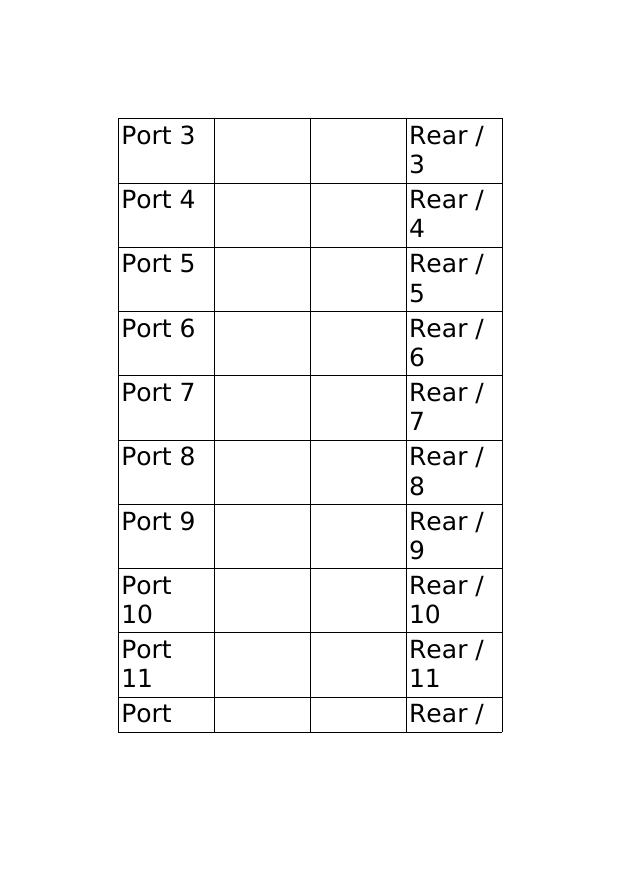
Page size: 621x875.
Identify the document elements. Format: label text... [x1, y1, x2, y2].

table_cell Rear / 5 [407, 248, 502, 311]
table_cell [311, 505, 406, 568]
table_cell Rear / 6 [407, 312, 502, 375]
table_cell [311, 569, 406, 632]
table_cell [215, 505, 310, 568]
table_cell Rear / 9 [407, 505, 502, 568]
table_cell [215, 441, 310, 504]
table_cell [311, 184, 406, 247]
table_cell Rear / 4 [407, 184, 502, 247]
table_cell Port 7 [119, 376, 214, 439]
table_cell [311, 441, 406, 504]
table_cell [311, 248, 406, 311]
table_cell [215, 312, 310, 375]
table_cell [311, 698, 406, 732]
table_cell Port 11 [119, 633, 214, 697]
table_cell [311, 119, 406, 182]
table_cell Rear / 3 [407, 119, 502, 182]
table_cell Port 5 [119, 248, 214, 311]
table_cell [215, 633, 310, 697]
table_cell [215, 376, 310, 439]
table_cell [311, 376, 406, 439]
table_cell Port 3 [119, 119, 214, 182]
table_cell [215, 569, 310, 632]
table_cell Port 8 [119, 441, 214, 504]
table_cell Rear / 10 [407, 569, 502, 632]
table_cell [215, 184, 310, 247]
table_cell Port 6 [119, 312, 214, 375]
table_cell Port 9 [119, 505, 214, 568]
table_cell [311, 633, 406, 697]
table_cell [215, 248, 310, 311]
table_cell Rear / 7 [407, 376, 502, 439]
table_cell Port 4 [119, 184, 214, 247]
table_cell Port 10 [119, 569, 214, 632]
table_cell Rear / 11 [407, 633, 502, 697]
table_cell Rear / 8 [407, 441, 502, 504]
table_cell [215, 119, 310, 182]
table_cell Rear / [407, 698, 502, 732]
table_cell Port [119, 698, 214, 732]
table_cell [311, 312, 406, 375]
table_cell [215, 698, 310, 732]
